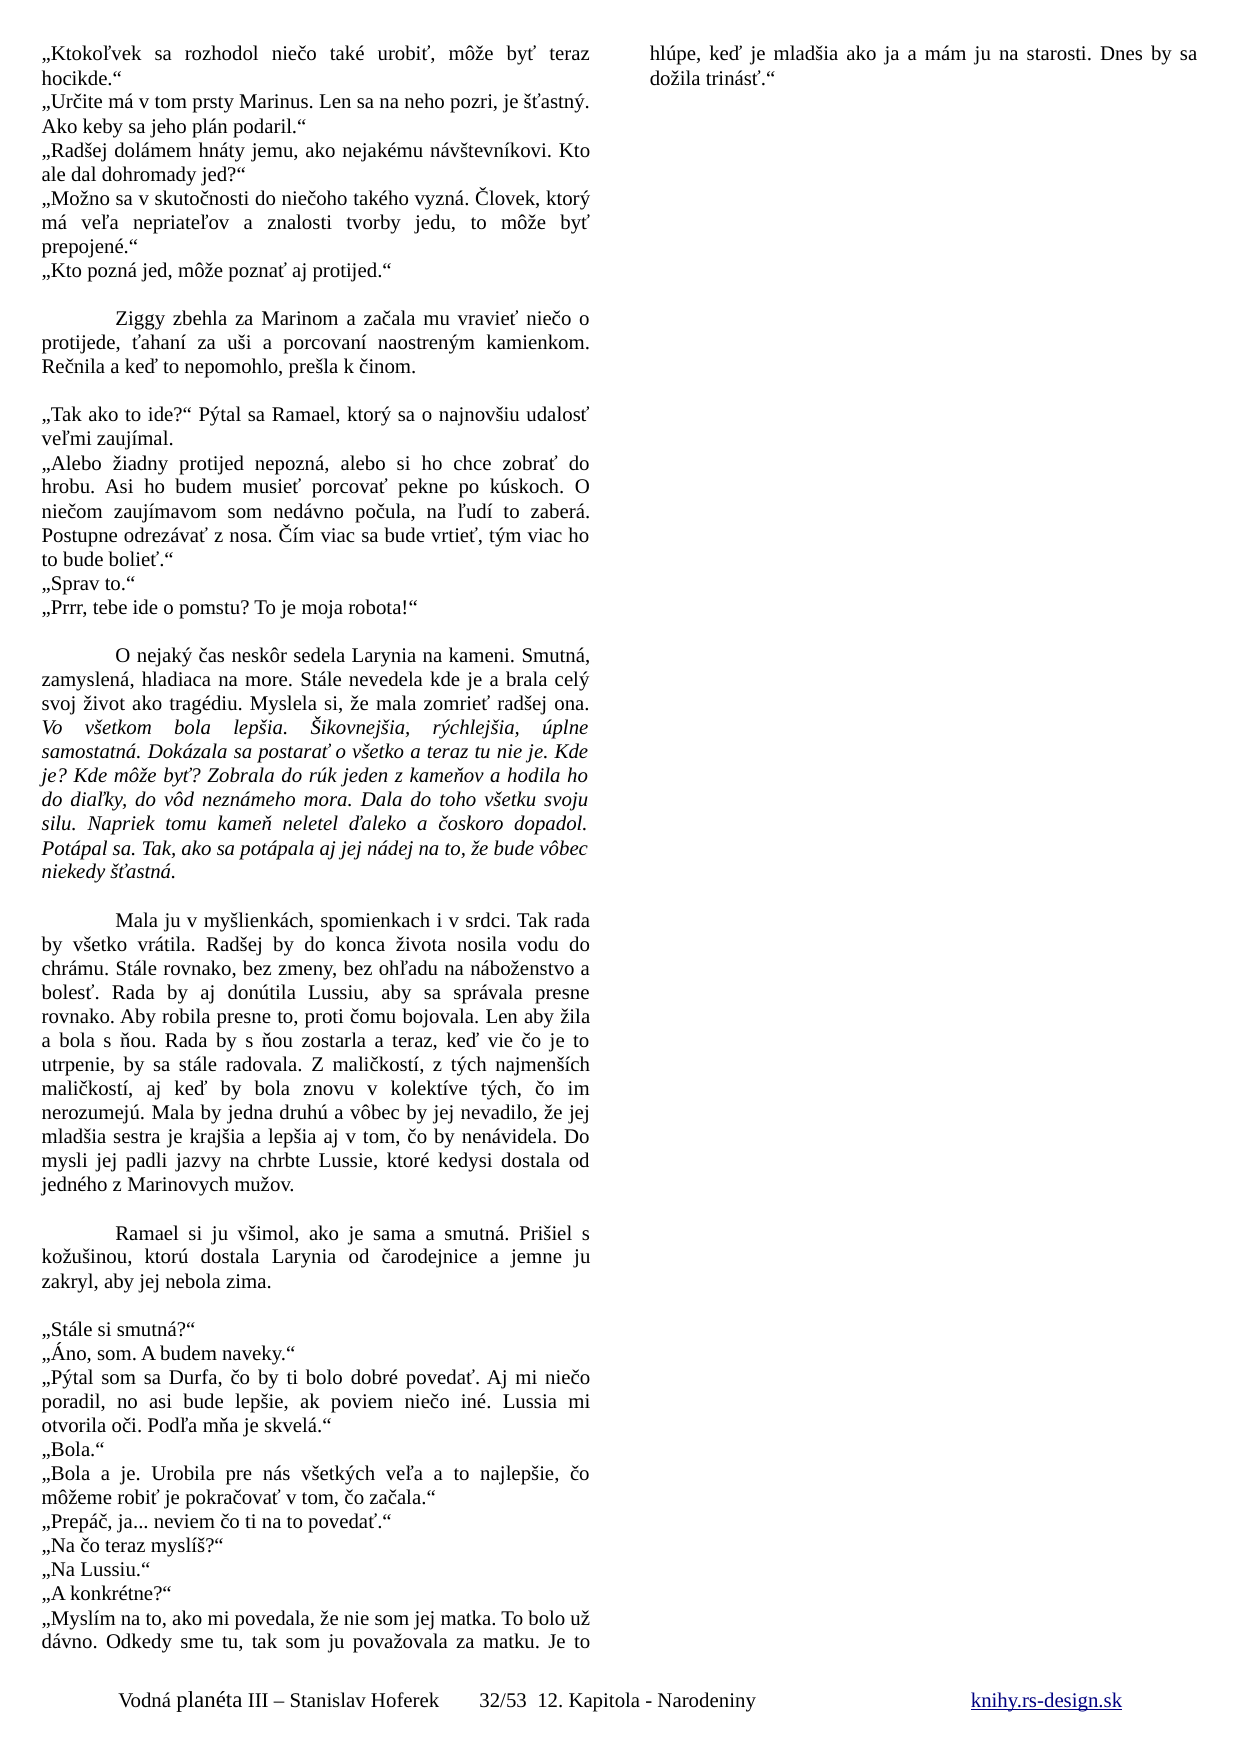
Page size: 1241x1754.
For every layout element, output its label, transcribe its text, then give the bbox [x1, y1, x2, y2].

text „Prepáč, ja... neviem čo ti na to povedať.“ [41, 1509, 591, 1533]
text „Pýtal som sa Durfa, čo by ti bolo dobré povedať. Aj mi niečo poradil, no asi bude lepšie, ak poviem niečo iné. Lussia mi otvorila oči. Podľa mňa je skvelá.“ [41, 1365, 591, 1437]
text „Ktokoľvek sa rozhodol niečo také urobiť, môže byť teraz hocikde.“ [41, 41, 591, 89]
text „Bola.“ [41, 1437, 591, 1461]
text „Myslím na to, ako mi povedala, že nie som jej matka. To bolo už dávno. Odkedy sme tu, tak som ju považovala za matku. Je to [41, 1605, 591, 1653]
text „Možno sa v skutočnosti do niečoho takého vyzná. Človek, ktorý má veľa nepriateľov a znalosti tvorby jedu, to môže byť prepojené.“ [41, 186, 591, 258]
text „Áno, som. A budem naveky.“ [41, 1341, 591, 1365]
text „Kto pozná jed, môže poznať aj protijed.“ [41, 258, 591, 282]
text „A konkrétne?“ [41, 1581, 591, 1605]
text „Na čo teraz myslíš?“ [41, 1533, 591, 1557]
text hlúpe, keď je mladšia ako ja a mám ju na starosti. Dnes by sa dožila trinásť.“ [649, 41, 1199, 89]
text „Stále si smutná?“ [41, 1317, 591, 1341]
text „Určite má v tom prsty Marinus. Len sa na neho pozri, je šťastný. Ako keby sa jeho plán podaril.“ [41, 89, 591, 138]
text „Prrr, tebe ide o pomstu? To je moja robota!“ [41, 595, 591, 619]
text „Tak ako to ide?“ Pýtal sa Ramael, ktorý sa o najnovšiu udalosť veľmi zaujímal. [41, 402, 591, 450]
text O nejaký čas neskôr sedela Larynia na kameni. Smutná, zamyslená, hladiaca na more. Stále nevedela kde je a brala celý svoj život ako tragédiu. Myslela si, že mala zomrieť radšej ona. Vo všetkom bola lepšia. Šikovnejšia, rýchlejšia, úplne samostatná. Dokázala sa postarať o všetko a teraz tu nie je. Kde je? Kde môže byť? Zobrala do rúk jeden z kameňov a hodila ho do diaľky, do vôd neznámeho mora. Dala do toho všetku svoju silu. Napriek tomu kameň neletel ďaleko a čoskoro dopadol. Potápal sa. Tak, ako sa potápala aj jej nádej na to, že bude vôbec niekedy šťastná. [41, 643, 591, 883]
text „Alebo žiadny protijed nepozná, alebo si ho chce zobrať do hrobu. Asi ho budem musieť porcovať pekne po kúskoch. O niečom zaujímavom som nedávno počula, na ľudí to zaberá. Postupne odrezávať z nosa. Čím viac sa bude vrtieť, tým viac ho to bude bolieť.“ [41, 450, 591, 571]
text „Bola a je. Urobila pre nás všetkých veľa a to najlepšie, čo môžeme robiť je pokračovať v tom, čo začala.“ [41, 1461, 591, 1509]
text „Sprav to.“ [41, 571, 591, 595]
text Ziggy zbehla za Marinom a začala mu vravieť niečo o protijede, ťahaní za uši a porcovaní naostreným kamienkom. Rečnila a keď to nepomohlo, prešla k činom. [41, 306, 591, 378]
text „Radšej dolámem hnáty jemu, ako nejakému návštevníkovi. Kto ale dal dohromady jed?“ [41, 138, 591, 186]
text Ramael si ju všimol, ako je sama a smutná. Prišiel s kožušinou, ktorú dostala Larynia od čarodejnice a jemne ju zakryl, aby jej nebola zima. [41, 1220, 591, 1293]
text „Na Lussiu.“ [41, 1557, 591, 1581]
text Mala ju v myšlienkách, spomienkach i v srdci. Tak rada by všetko vrátila. Radšej by do konca života nosila vodu do chrámu. Stále rovnako, bez zmeny, bez ohľadu na náboženstvo a bolesť. Rada by aj donútila Lussiu, aby sa správala presne rovnako. Aby robila presne to, proti čomu bojovala. Len aby žila a bola s ňou. Rada by s ňou zostarla a teraz, keď vie čo je to utrpenie, by sa stále radovala. Z maličkostí, z tých najmenších maličkostí, aj keď by bola znovu v kolektíve tých, čo im nerozumejú. Mala by jedna druhú a vôbec by jej nevadilo, že jej mladšia sestra je krajšia a lepšia aj v tom, čo by nenávidela. Do mysli jej padli jazvy na chrbte Lussie, ktoré kedysi dostala od jedného z Marinovych mužov. [41, 908, 591, 1196]
